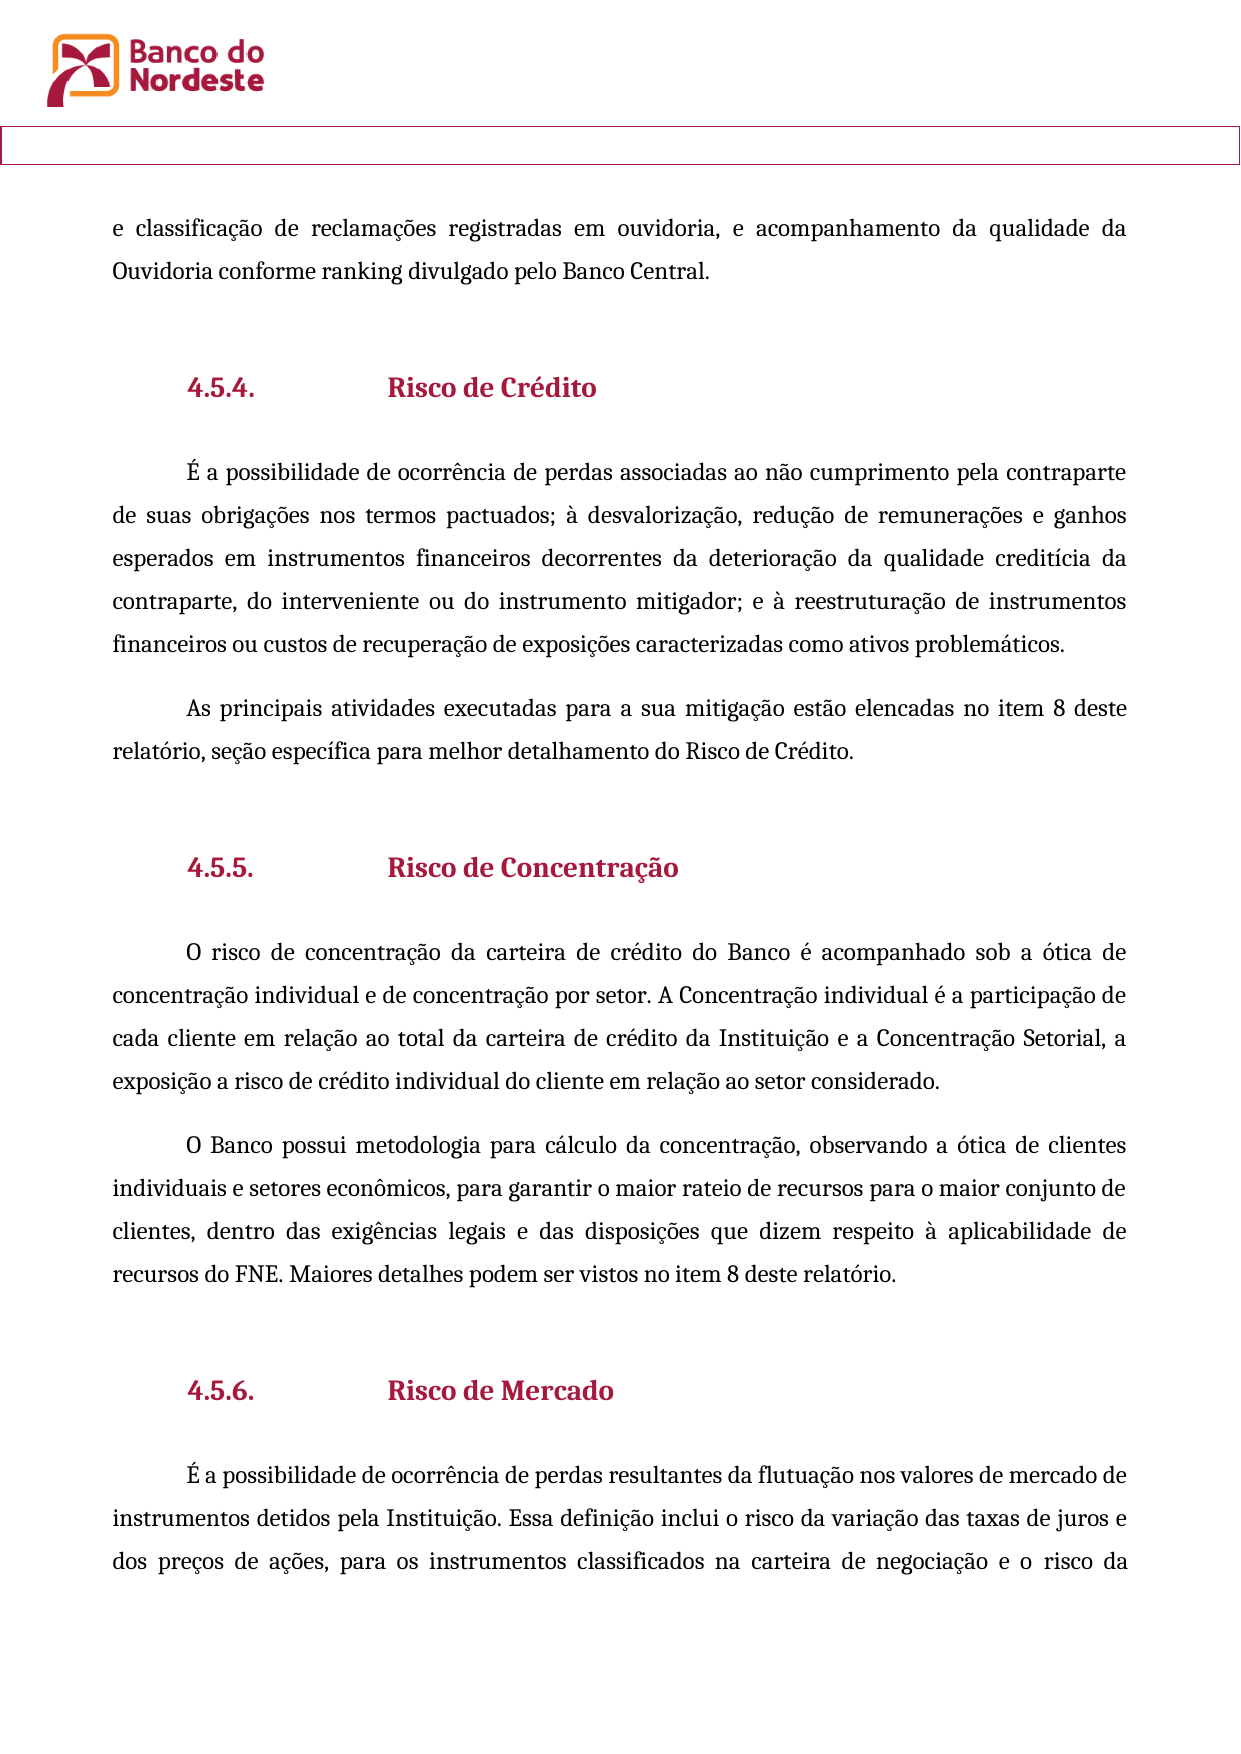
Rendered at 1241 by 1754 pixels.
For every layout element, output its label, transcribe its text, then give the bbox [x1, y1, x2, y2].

text O risco de concentração da carteira de crédito do Banco é acompanhado sob a ótica de concentração individual e de concentração por setor. A Concentração individual é a participação de cada cliente em relação ao total da carteira de crédito da Instituição e a Concentração Setorial, a exposição a risco de crédito individual do cliente em relação ao setor considerado. [112, 938, 1128, 1096]
text As principais atividades executadas para a sua mitigação estão elencadas no item 8 deste relatório, seção específica para melhor detalhamento do Risco de Crédito. [112, 694, 1128, 766]
text É a possibilidade de ocorrência de perdas associadas ao não cumprimento pela contraparte de suas obrigações nos termos pactuados; à desvalorização, redução de remunerações e ganhos esperados em instrumentos financeiros decorrentes da deterioração da qualidade creditícia da contraparte, do interveniente ou do instrumento mitigador; e à reestruturação de instrumentos financeiros ou custos de recuperação de exposições caracterizadas como ativos problemáticos. [112, 458, 1128, 659]
text O Banco possui metodologia para cálculo da concentração, observando a ótica de clientes individuais e setores econômicos, para garantir o maior rateio de recursos para o maior conjunto de clientes, dentro das exigências legais e das disposições que dizem respeito à aplicabilidade de recursos do FNE. Maiores detalhes podem ser vistos no item 8 deste relatório. [112, 1131, 1128, 1289]
text É a possibilidade de ocorrência de perdas resultantes da flutuação nos valores de mercado de instrumentos detidos pela Instituição. Essa definição inclui o risco da variação das taxas de juros e dos preços de ações, para os instrumentos classificados na carteira de negociação e o risco da [112, 1461, 1128, 1576]
text e classificação de reclamações registradas em ouvidoria, e acompanhamento da qualidade da Ouvidoria conforme ranking divulgado pelo Banco Central. [112, 214, 1128, 286]
list Risco de Mercado [187, 1374, 1128, 1408]
list Risco de Crédito [187, 371, 1128, 404]
list Risco de Concentração [187, 851, 1128, 885]
